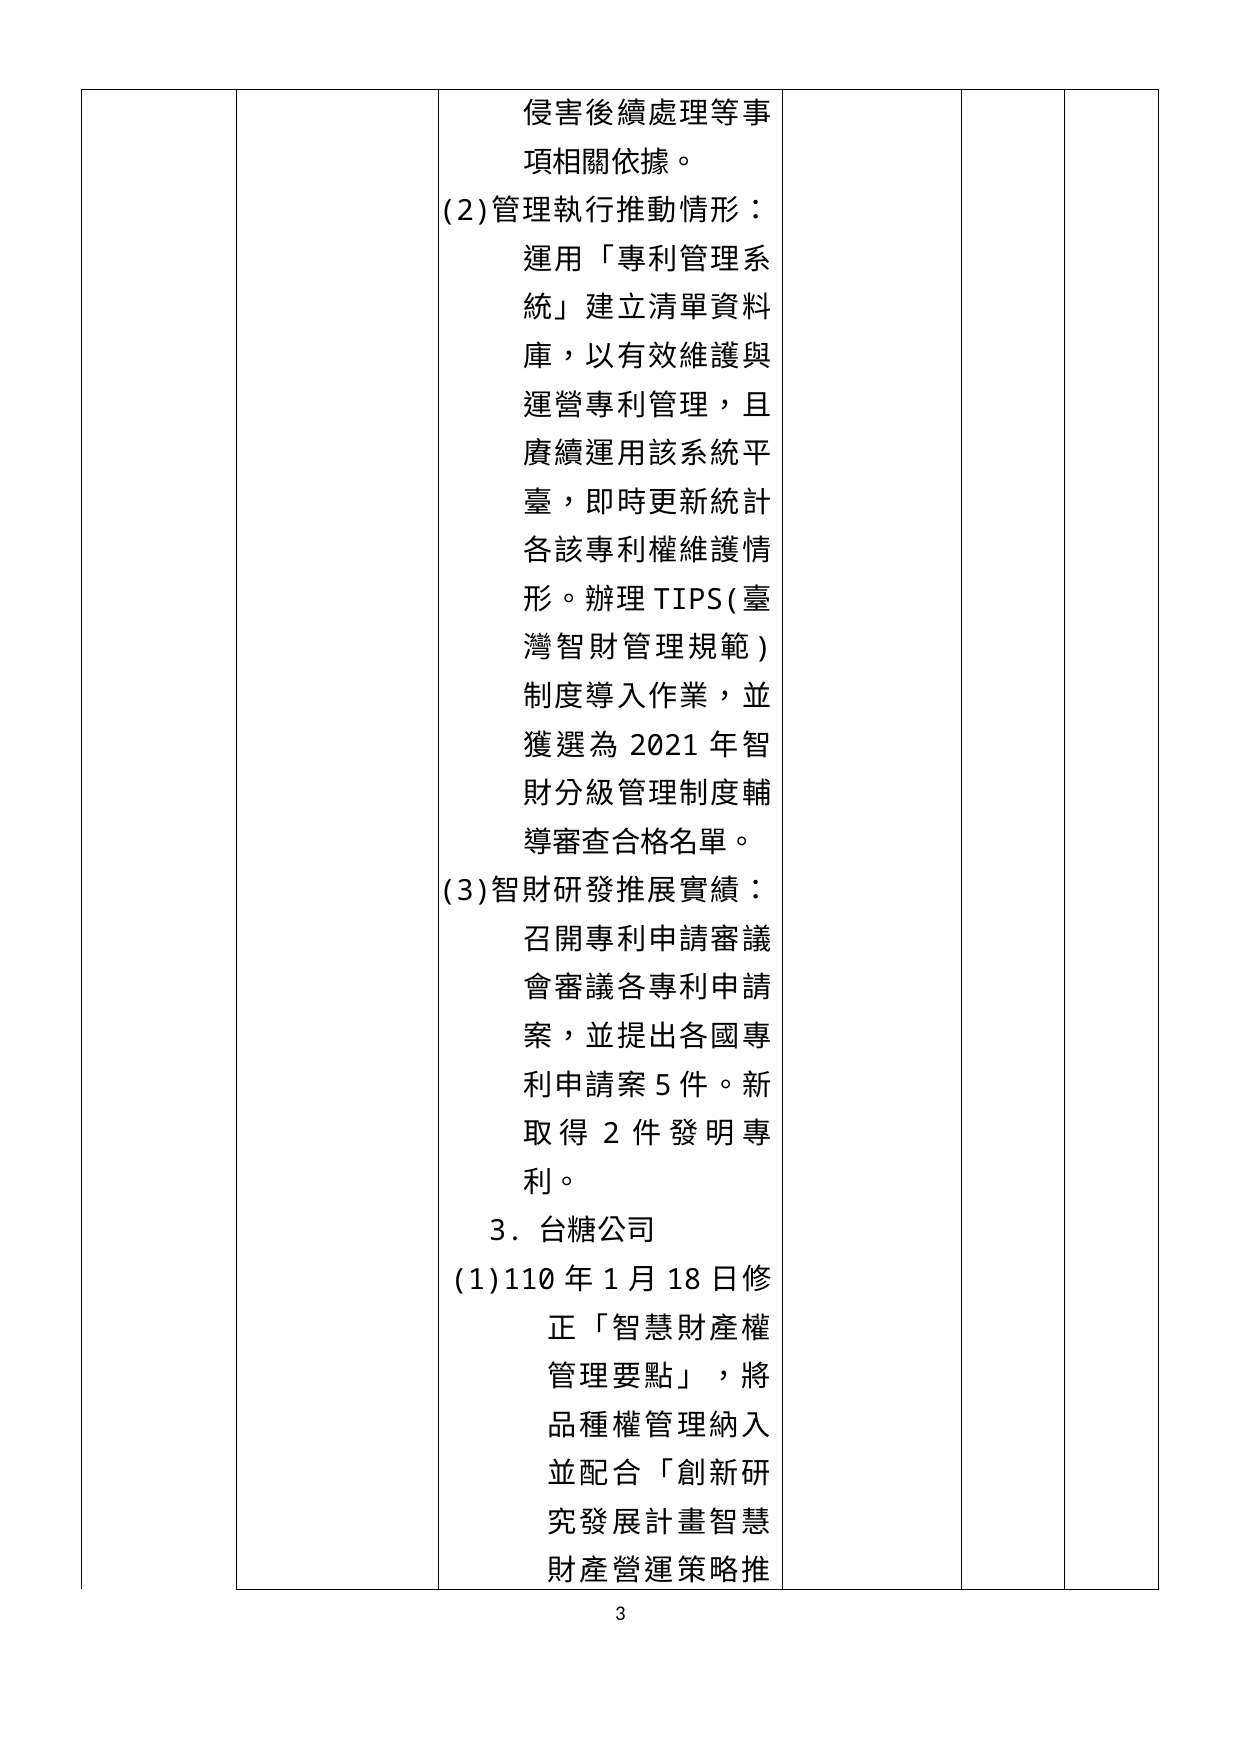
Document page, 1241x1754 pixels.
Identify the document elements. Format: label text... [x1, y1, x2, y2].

table_cell [783, 90, 961, 1589]
table_cell [962, 90, 1064, 1589]
table_cell [82, 90, 236, 1589]
table_cell 【科技部】 修正科技部研發成果授權推廣合約書及四方技轉授權合約書，以強化科技部既有成果之管理運用。 持續透過實地查核與輔導機制，促成學研機構完備研發成果管理機制，目前共20所學校獲得通案授權辦理研發成果讓與及終止維護作業。 【經濟部國營會】 台電公司 編修著作財產權歸屬暨相關約定同意書、保密契約等智財契約範本。 智財研發產出成果：舉辦2場110年度智財管理及運用審查會議，審查各單位之專利構想提案。本季新增4件中華民國專利、1件日本專利。 辦理內部智慧財產宣導：為增進同仁瞭解專利及營業秘密之管理方式，以保護公司研發成果，本季於研究單位與事業部共辦理3場宣導講座。 中油公司 現行智慧財產權管理制度：訂有「智慧財產權管理辦法」作為整體管理方針；並訂有「商標管理規則」、「專利管理作業要點」、「專利獎勵要點」及「研發成果商業化管理辦法」等相關規定， 作為智財申請、審理、維護評鑑、獎勵、授權、技術移轉、讓與等智慧財產權商業運用、受侵害後續處理等事項相關依據。 管理執行推動情形：運用「專利管理系統」建立清單資料庫，以有效維護與運營專利管理，且賡續運用該系統平臺，即時更新統計各該專利權維護情形。辦理TIPS(臺灣智財管理規範)制度導入作業，並獲選為2021年智財分級管理制度輔導審查合格名單。 智財研發推展實績：召開專利申請審議會審議各專利申請案，並提出各國專利申請案5件。新取得2件發明專利。 台糖公司 110年1月18日修正「智慧財產權管理要點」，將品種權管理納入並配合「創新研究發展計畫智慧財產營運策略推動辦法」規定，新增智慧財產策略推動相關條文。 110年2月25日召開第1次研發整合會議，修訂台糖公司生物材料移轉、技術移轉及授權契約範本，並制訂相關合作參考程序，以利將來與外界廠商合作之運作順暢，且保護公司應有之權益。 台糖公司研究所依據109年度TIPS委員建議，於第1次智權管審會前完成修正相關文件，並公告施行。 台糖公司研究所110年3月20日召開第1次智權管審會，並請各專案負責人每季填列「智權規劃追蹤查核表」。 台水公司 訂有「智慧財產權管理要點」，作為研究發展、專業技術應用等智慧財產權取得、維護及運用之管理依據。 於知識管理系統建置「智慧財產管理」專區，內容包含智財相關法規、著作及商標等資訊，增進同仁對智慧財產權之認知。 為逐步建構智慧財產管理制度，將委外辦理「台灣智慧財產管理規範(TIPS)」制度診斷，並視診斷結果，再行評估智慧財產管理規範導入及驗證事宜。 【經濟部技術處】 110年預計針對法人研究機構辦理「研究機構之機構管理制度暨智慧財產管理制度追蹤評鑑」 4家次，以定期辦理科技專案執行法人管理制度追蹤評鑑，並督促法人研究機構建置與落實研發管理及智慧財產營運管理能力。目前已組成評鑑委員會。 【經濟部工業局】 與金管會證期局合作推動公司治理智財管理，今年目標為協助跨業別、大量企業建置智財管理制度，重點工作如下： 於110年2月3日舉辦「110年度TIPS頒證暨企業落實公司治理及智財管理研討會—從智財風險控制到智財能量彰顯」，本活動採實體、線上同步進行，超過600人次參與本活動，透過工業局局長親自授證、知名企業分享公司治理連結智財管理實務，以擴散智財管理認知與效益。 建立公司治理智財法遵甄選機制，聯合通過甄選之技服業者合作舉辦人培課程，以擴大培訓公司治理智財管理推動人才，包含專利師公會、普華、勤業、KPMG、寰瀛。 中油、台燿、寶成、全聯4家取得制度輔導示範資格，規劃建立跨業別之智財管理示範推廣案例，助於跨業別之管理推動。 [439, 90, 782, 1589]
table_cell 輔導及協助產、學、研強化研發及智慧財產權管理體制。 [237, 90, 438, 1589]
table_cell [1065, 90, 1158, 1589]
